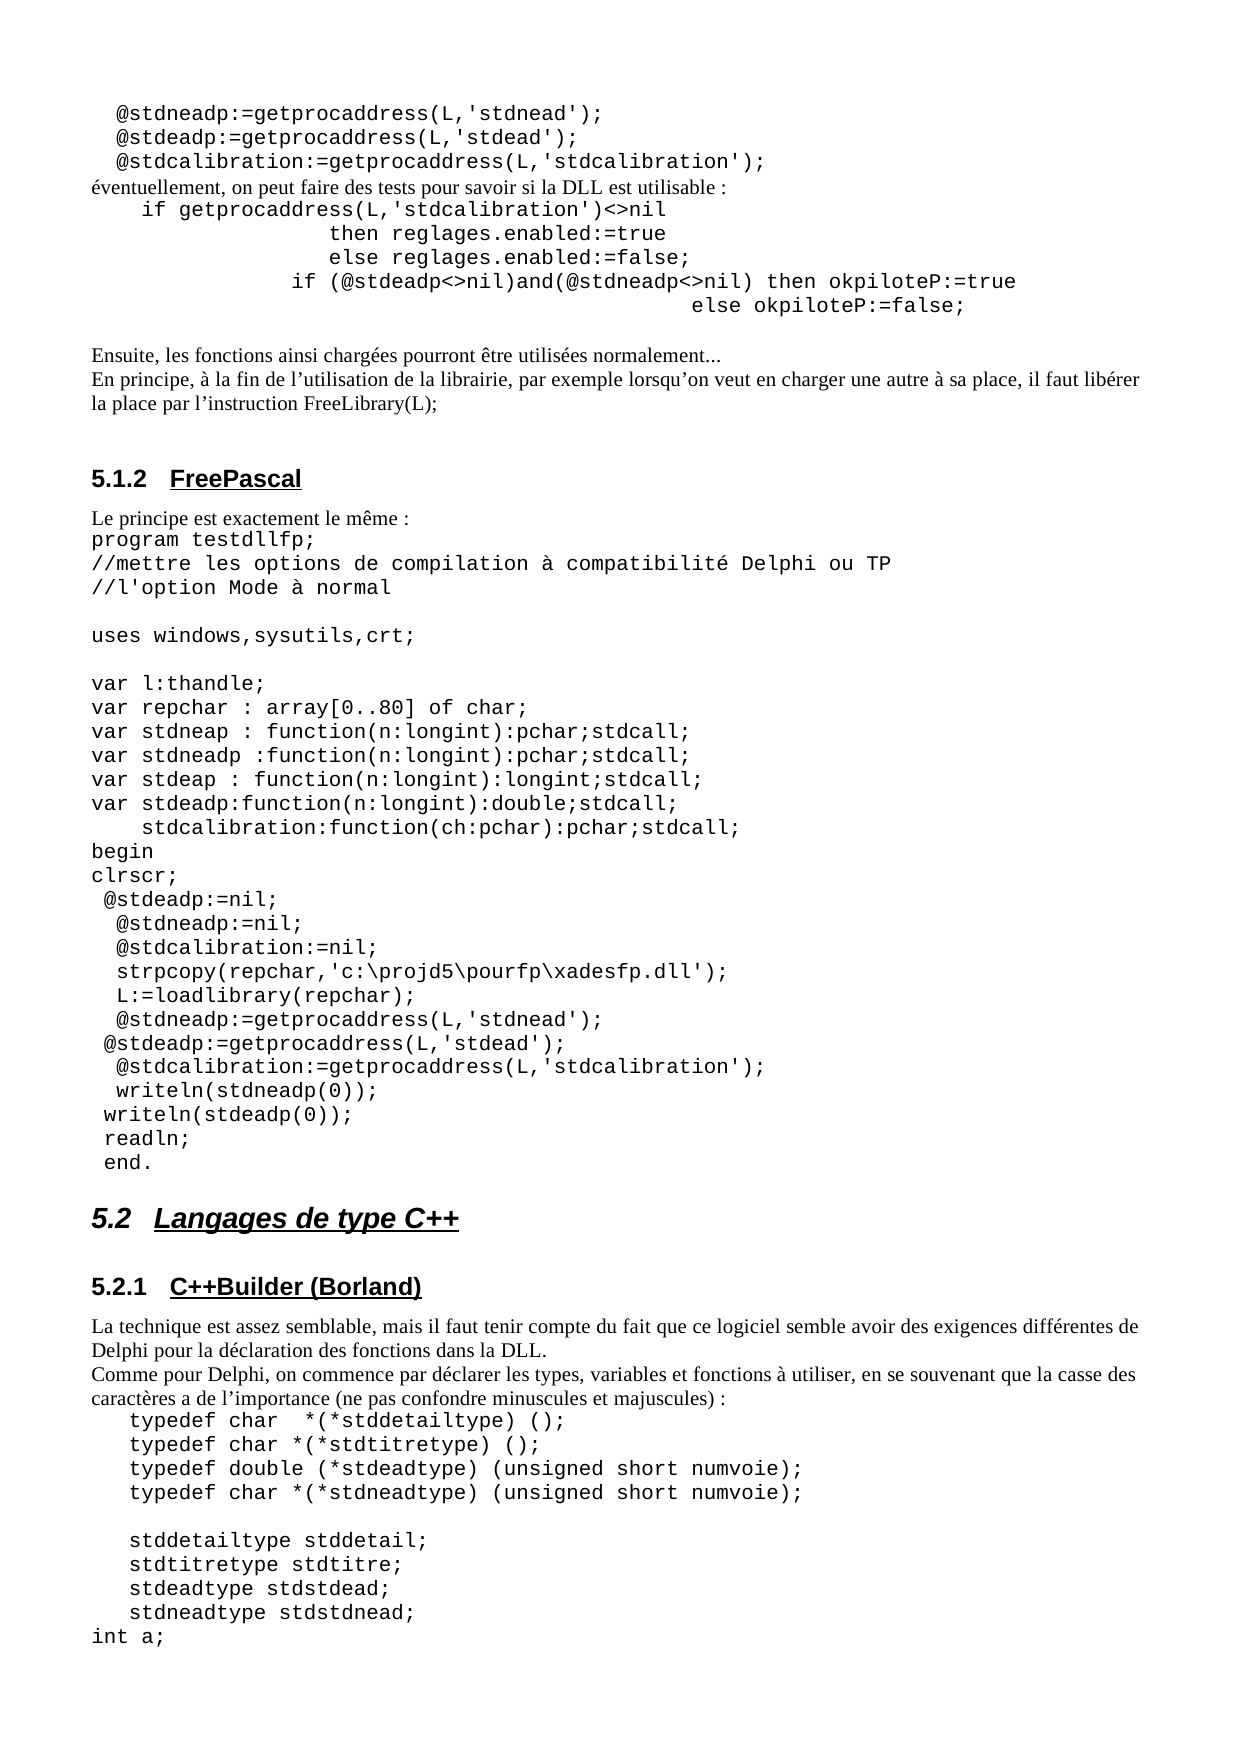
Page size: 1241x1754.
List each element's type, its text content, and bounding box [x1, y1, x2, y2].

text L:=loadlibrary(repchar); [91, 984, 1155, 1008]
text Comme pour Delphi, on commence par déclarer les types, variables et fonctions à utiliser, en se souvenant que la casse des caractères a de l’importance (ne pas confondre minuscules et majuscules) : [91, 1362, 1155, 1410]
text stdtitretype stdtitre; [91, 1554, 1155, 1578]
subtitle Langages de type C++ [91, 1201, 1155, 1235]
text @stdeadp:=getprocaddress(L,'stdead'); [91, 1032, 1155, 1056]
text En principe, à la fin de l’utilisation de la librairie, par exemple lorsqu’on veut en charger une autre à sa place, il faut libérer la place par l’instruction FreeLibrary(L); [91, 367, 1155, 415]
text else okpiloteP:=false; [91, 294, 1155, 318]
text typedef char *(*stdneadtype) (unsigned short numvoie); [91, 1482, 1155, 1506]
subtitle FreePascal [91, 464, 1155, 493]
text var repchar : array[0..80] of char; [91, 697, 1155, 721]
text if getprocaddress(L,'stdcalibration')<>nil [91, 199, 1155, 223]
text int a; [91, 1626, 1155, 1650]
text stdcalibration:function(ch:pchar):pchar;stdcall; [91, 817, 1155, 841]
text @stdcalibration:=getprocaddress(L,'stdcalibration'); [91, 1056, 1155, 1080]
text program testdllfp; [91, 529, 1155, 553]
text clrscr; [91, 865, 1155, 889]
text begin [91, 841, 1155, 865]
text Le principe est exactement le même : [91, 505, 1155, 529]
text var l:thandle; [91, 673, 1155, 697]
text stddetailtype stddetail; [91, 1530, 1155, 1554]
text @stdcalibration:=nil; [91, 937, 1155, 961]
text readln; [91, 1128, 1155, 1152]
text Ensuite, les fonctions ainsi chargées pourront être utilisées normalement... [91, 342, 1155, 367]
text var stdneadp :function(n:longint):pchar;stdcall; [91, 745, 1155, 769]
text La technique est assez semblable, mais il faut tenir compte du fait que ce logiciel semble avoir des exigences différentes de Delphi pour la déclaration des fonctions dans la DLL. [91, 1314, 1155, 1362]
text @stdeadp:=getprocaddress(L,'stdead'); [91, 127, 1155, 151]
text stdeadtype stdstdead; [91, 1578, 1155, 1602]
text éventuellement, on peut faire des tests pour savoir si la DLL est utilisable : [91, 174, 1155, 199]
text else reglages.enabled:=false; [91, 247, 1155, 271]
text var stdneap : function(n:longint):pchar;stdcall; [91, 721, 1155, 745]
text writeln(stdneadp(0)); [91, 1080, 1155, 1104]
text typedef char *(*stdtitretype) (); [91, 1434, 1155, 1458]
text @stdneadp:=nil; [91, 913, 1155, 937]
text then reglages.enabled:=true [91, 223, 1155, 247]
text uses windows,sysutils,crt; [91, 625, 1155, 649]
text //mettre les options de compilation à compatibilité Delphi ou TP [91, 553, 1155, 577]
text strpcopy(repchar,'c:\projd5\pourfp\xadesfp.dll'); [91, 961, 1155, 984]
subtitle C++Builder (Borland) [91, 1272, 1155, 1301]
text var stdeadp:function(n:longint):double;stdcall; [91, 793, 1155, 817]
text @stdcalibration:=getprocaddress(L,'stdcalibration'); [91, 151, 1155, 174]
text writeln(stdeadp(0)); [91, 1104, 1155, 1128]
text @stdneadp:=getprocaddress(L,'stdnead'); [91, 103, 1155, 127]
text stdneadtype stdstdnead; [91, 1602, 1155, 1626]
text var stdeap : function(n:longint):longint;stdcall; [91, 769, 1155, 793]
text @stdneadp:=getprocaddress(L,'stdnead'); [91, 1008, 1155, 1032]
text @stdeadp:=nil; [91, 889, 1155, 913]
text //l'option Mode à normal [91, 577, 1155, 601]
text typedef double (*stdeadtype) (unsigned short numvoie); [91, 1458, 1155, 1482]
text if (@stdeadp<>nil)and(@stdneadp<>nil) then okpiloteP:=true [91, 271, 1155, 294]
text end. [91, 1152, 1155, 1176]
text typedef char *(*stddetailtype) (); [91, 1410, 1155, 1434]
